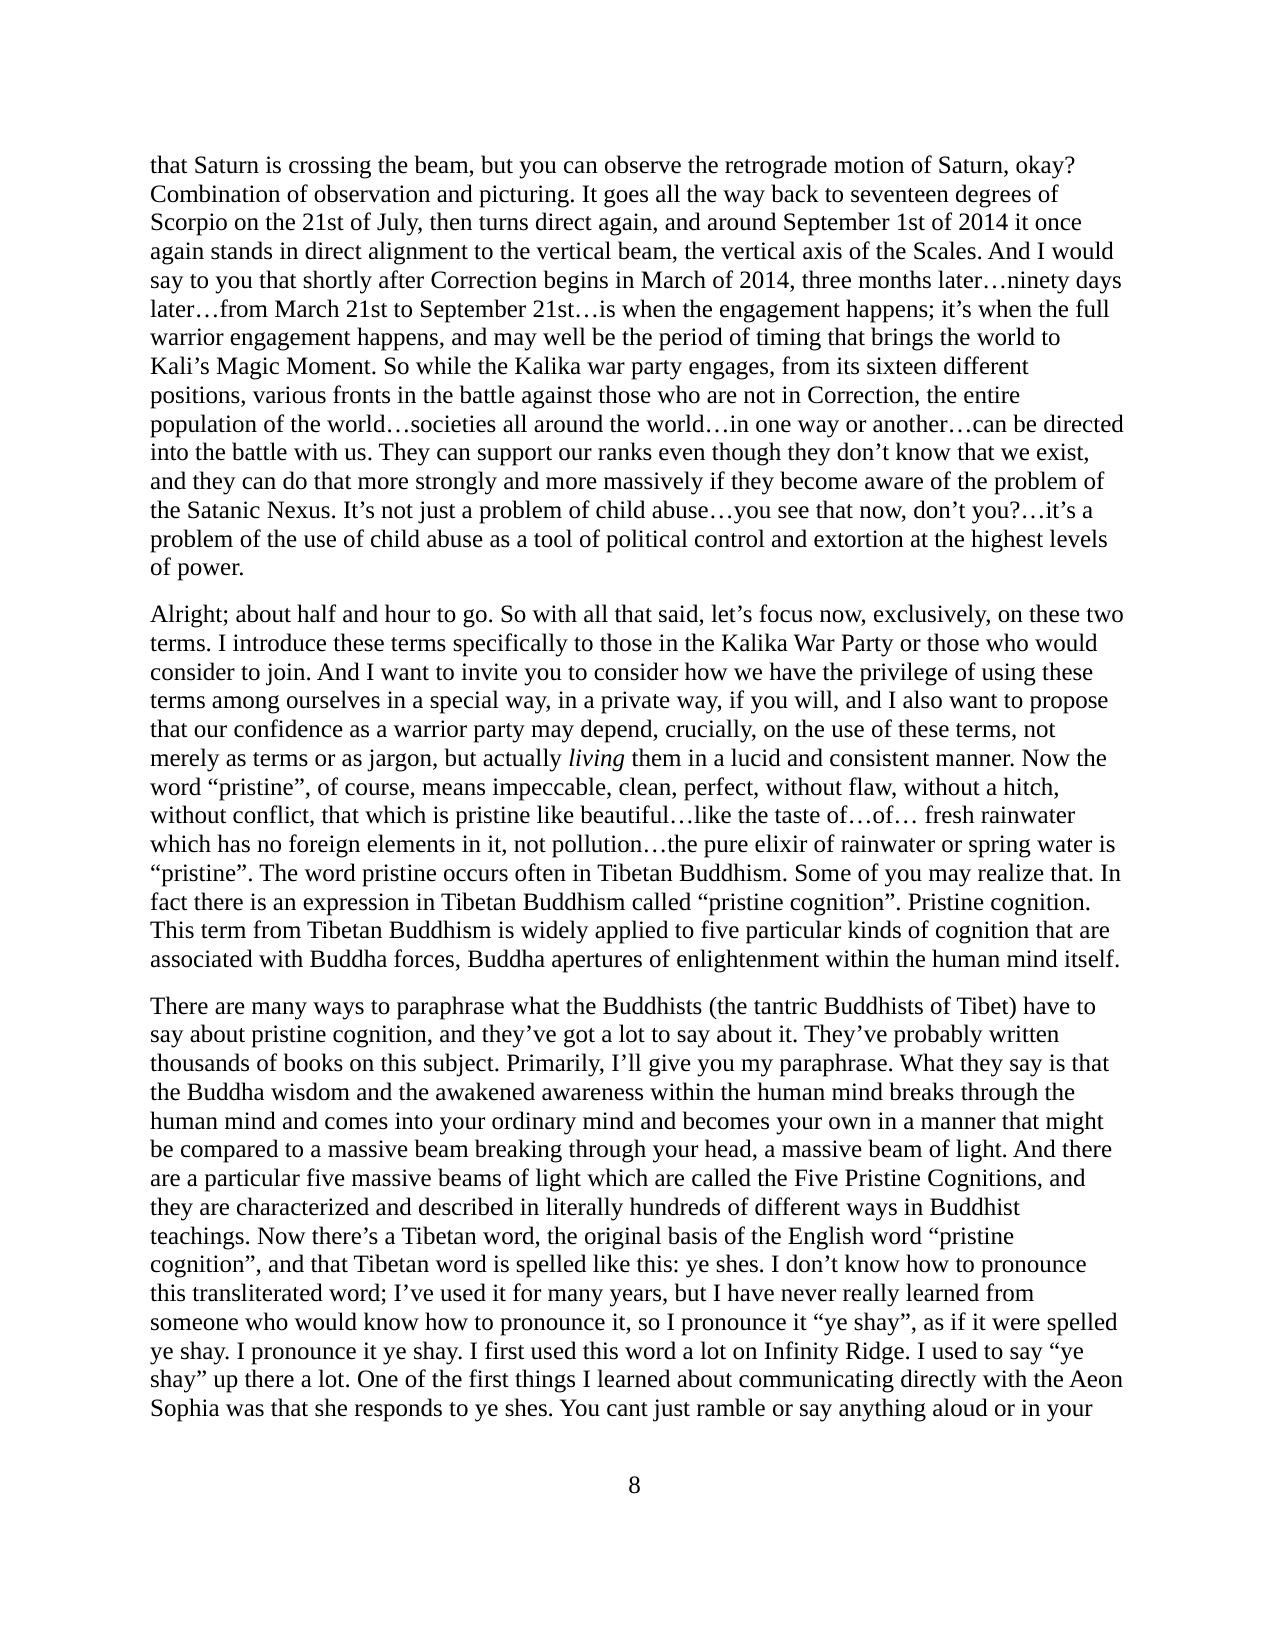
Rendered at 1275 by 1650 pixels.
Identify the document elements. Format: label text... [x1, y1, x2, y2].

text Alright; about half and hour to go. So with all that said, let’s focus now, exclusively, on these two terms. I introduce these terms specifically to those in the Kalika War Party or those who would consider to join. And I want to invite you to consider how we have the privilege of using these terms among ourselves in a special way, in a private way, if you will, and I also want to propose that our confidence as a warrior party may depend, crucially, on the use of these terms, not merely as terms or as jargon, but actually living them in a lucid and consistent manner. Now the word “pristine”, of course, means impeccable, clean, perfect, without flaw, without a hitch, without conflict, that which is pristine like beautiful…like the taste of…of… fresh rainwater which has no foreign elements in it, not pollution…the pure elixir of rainwater or spring water is “pristine”. The word pristine occurs often in Tibetan Buddhism. Some of you may realize that. In fact there is an expression in Tibetan Buddhism called “pristine cognition”. Pristine cognition. This term from Tibetan Buddhism is widely applied to five particular kinds of cognition that are associated with Buddha forces, Buddha apertures of enlightenment within the human mind itself. [150, 599, 1125, 973]
text There are many ways to paraphrase what the Buddhists (the tantric Buddhists of Tibet) have to say about pristine cognition, and they’ve got a lot to say about it. They’ve probably written thousands of books on this subject. Primarily, I’ll give you my paraphrase. What they say is that the Buddha wisdom and the awakened awareness within the human mind breaks through the human mind and comes into your ordinary mind and becomes your own in a manner that might be compared to a massive beam breaking through your head, a massive beam of light. And there are a particular five massive beams of light which are called the Five Pristine Cognitions, and they are characterized and described in literally hundreds of different ways in Buddhist teachings. Now there’s a Tibetan word, the original basis of the English word “pristine cognition”, and that Tibetan word is spelled like this: ye shes. I don’t know how to pronounce this transliterated word; I’ve used it for many years, but I have never really learned from someone who would know how to pronounce it, so I pronounce it “ye shay”, as if it were spelled ye shay. I pronounce it ye shay. I first used this word a lot on Infinity Ridge. I used to say “ye shay” up there a lot. One of the first things I learned about communicating directly with the Aeon Sophia was that she responds to ye shes. You cant just ramble or say anything aloud or in your [150, 991, 1125, 1422]
text that Saturn is crossing the beam, but you can observe the retrograde motion of Saturn, okay? Combination of observation and picturing. It goes all the way back to seventeen degrees of Scorpio on the 21st of July, then turns direct again, and around September 1st of 2014 it once again stands in direct alignment to the vertical beam, the vertical axis of the Scales. And I would say to you that shortly after Correction begins in March of 2014, three months later…ninety days later…from March 21st to September 21st…is when the engagement happens; it’s when the full warrior engagement happens, and may well be the period of timing that brings the world to Kali’s Magic Moment. So while the Kalika war party engages, from its sixteen different positions, various fronts in the battle against those who are not in Correction, the entire population of the world…societies all around the world…in one way or another…can be directed into the battle with us. They can support our ranks even though they don’t know that we exist, and they can do that more strongly and more massively if they become aware of the problem of the Satanic Nexus. It’s not just a problem of child abuse…you see that now, don’t you?…it’s a problem of the use of child abuse as a tool of political control and extortion at the highest levels of power. [150, 150, 1125, 581]
